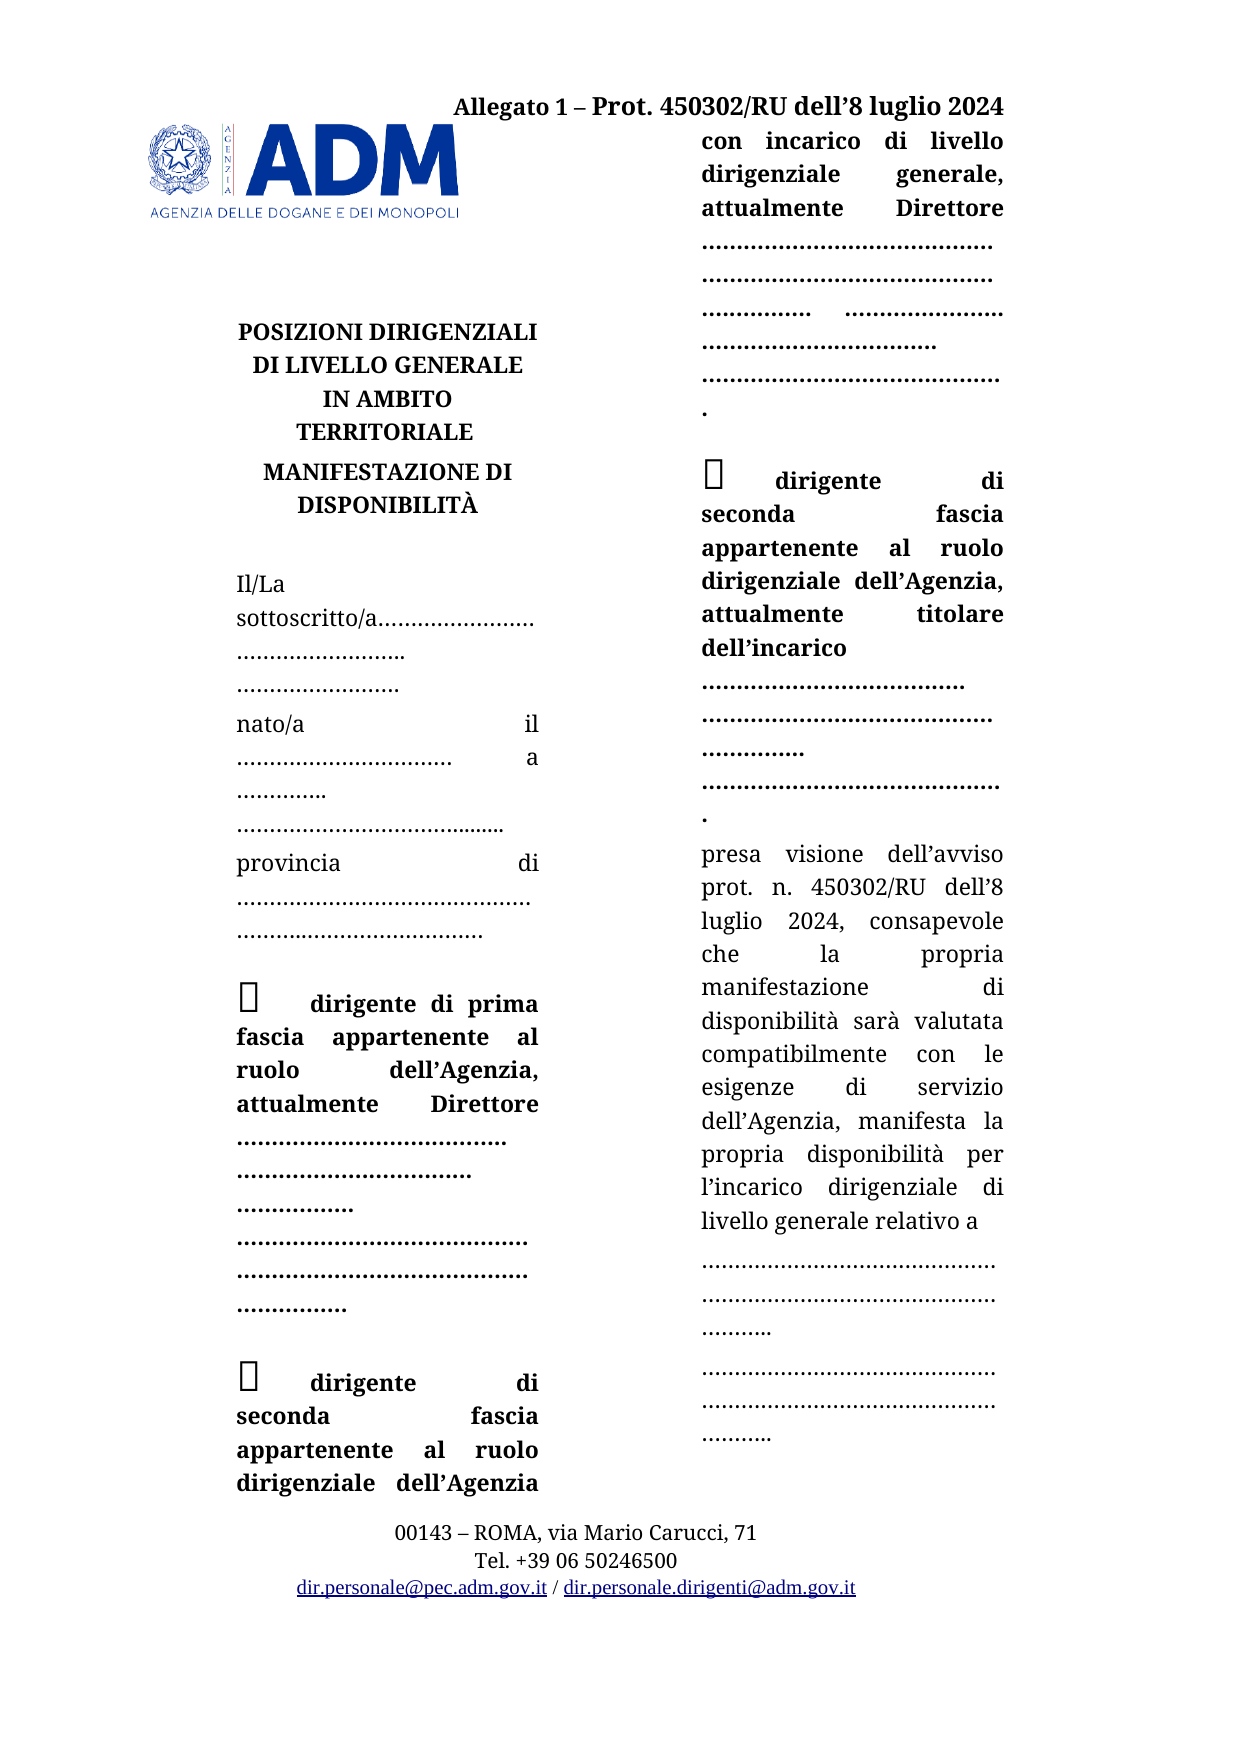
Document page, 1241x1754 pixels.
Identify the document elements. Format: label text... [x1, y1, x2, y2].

text nato/a il …………………………… a …………..……………………………......... [236, 706, 539, 839]
table_header [379, 222, 576, 243]
list dirigente di prima fascia appartenente al ruolo dell’Agenzia, attualmente Direttore …………….…………………..……………….…………...…………….. ………………………………………………………………………………………. [236, 986, 539, 1319]
list dirigente di seconda fascia appartenente al ruolo dirigenziale dell’Agenzia, attualmente titolare dell’incarico ……………………………….. …………………..……………….…………...…………………………………….. [701, 463, 1004, 829]
text provincia di ………………………………………………..……………………… [236, 845, 539, 945]
text ……………………………………………………………………………………….. [701, 1242, 1004, 1342]
table_cell [280, 243, 576, 314]
text POSIZIONI DIRIGENZIALI DI LIVELLO GENERALE IN AMBITO TERRITORIALE [236, 314, 539, 447]
text presa visione dell’avviso prot. n. 450302/RU dell’8 luglio 2024, consapevole che la propria manifestazione di disponibilità sarà valutata compatibilmente con le esigenze di servizio dell’Agenzia, manifesta la propria disponibilità per l’incarico dirigenziale di livello generale relativo a [701, 836, 1004, 1236]
table_header [280, 222, 379, 243]
list con incarico di livello dirigenziale generale, attualmente Direttore ……………………………………………………………………………..……….. …………………..……………….…………...…………………………………….. [701, 123, 1004, 423]
list dirigente di seconda fascia appartenente al ruolo dirigenziale dell’Agenzia [236, 1365, 539, 1498]
text Il/La sottoscritto/a…………………………………………..……………………. [236, 566, 539, 699]
text MANIFESTAZIONE DI DISPONIBILITÀ [236, 453, 539, 520]
text ……………………………………………………………………………………….. [701, 1348, 1004, 1448]
